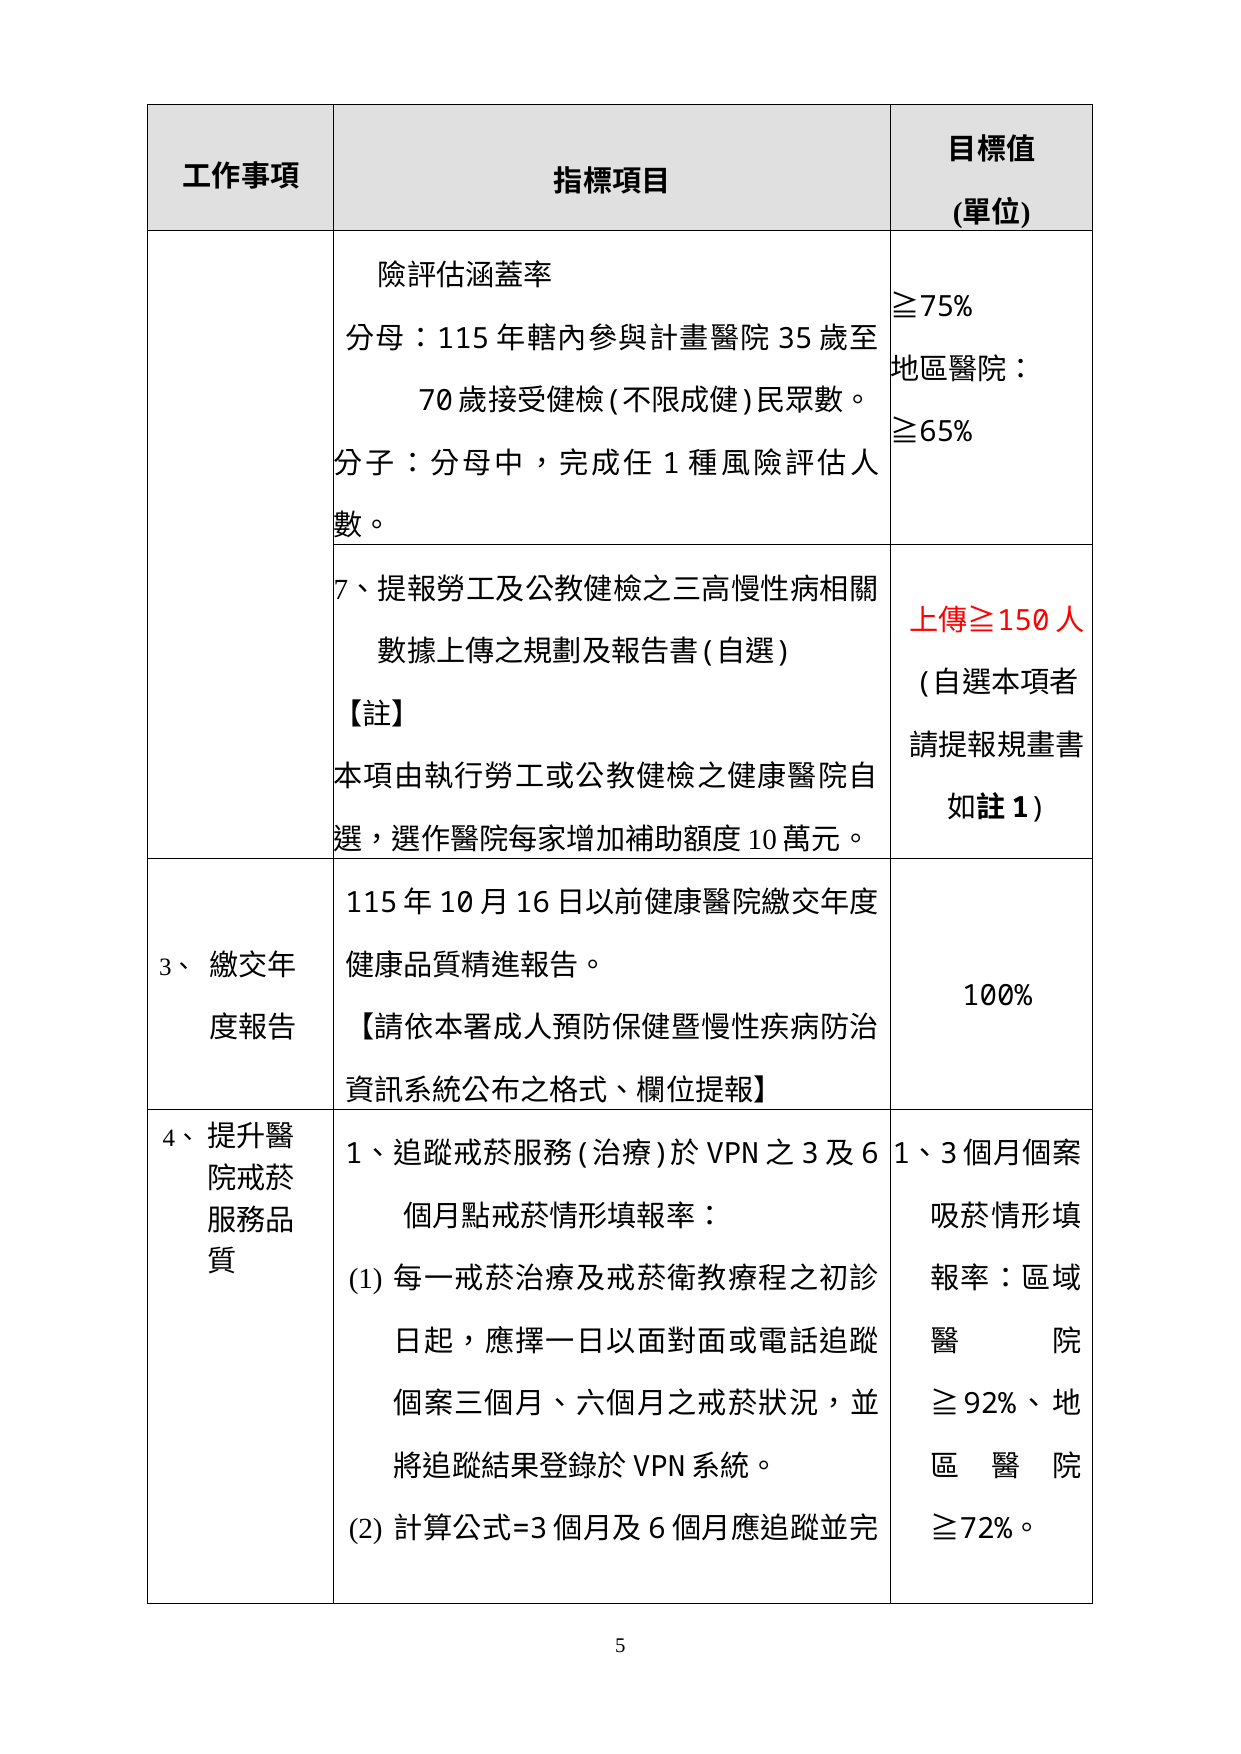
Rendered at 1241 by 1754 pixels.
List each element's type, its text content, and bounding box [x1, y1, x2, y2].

table_cell 100% [891, 859, 1092, 1108]
table_cell 提報勞工及公教健檢之三高慢性病相關數據上傳之規劃及報告書(自選) 【註】 本項由執行勞工或公教健檢之健康醫院自選，選作醫院每家增加補助額度10萬元。 [334, 545, 890, 857]
table_header 目標值 (單位) [891, 105, 1092, 230]
table_cell 115年10月16日以前健康醫院繳交年度健康品質精進報告。 【請依本署成人預防保健暨慢性疾病防治資訊系統公布之格式、欄位提報】 [334, 859, 890, 1108]
table_cell 1、3個月個案吸菸情形填報率：區域醫院≧92%、地區醫院≧72%。 [891, 1110, 1092, 1603]
table_header 工作事項 [148, 105, 333, 230]
table_cell 888-三高慢性疾病防治 [148, 231, 333, 857]
table_cell ≧75% 地區醫院：≧65% [891, 231, 1092, 544]
table_cell 1、追蹤戒菸服務(治療)於VPN之3及6個月點戒菸情形填報率： 每一戒菸治療及戒菸衛教療程之初診日起，應擇一日以面對面或電話追蹤個案三個月、六個月之戒菸狀況，並將追蹤結果登錄於VPN系統。 計算公式=3個月及6個月應追蹤並完 [334, 1110, 890, 1603]
table_cell 上傳≧150人 (自選本項者 請提報規畫書 如註1) [891, 545, 1092, 857]
table_header 指標項目 [334, 105, 890, 230]
table_cell 險評估涵蓋率 分母：115年轄內參與計畫醫院35歲至70歲接受健檢(不限成健)民眾數。 分子：分母中，完成任1種風險評估人數。 [334, 231, 890, 544]
table_cell 繳交年度報告 [148, 859, 333, 1108]
table_cell 提升醫院戒菸服務品質 [148, 1110, 333, 1603]
